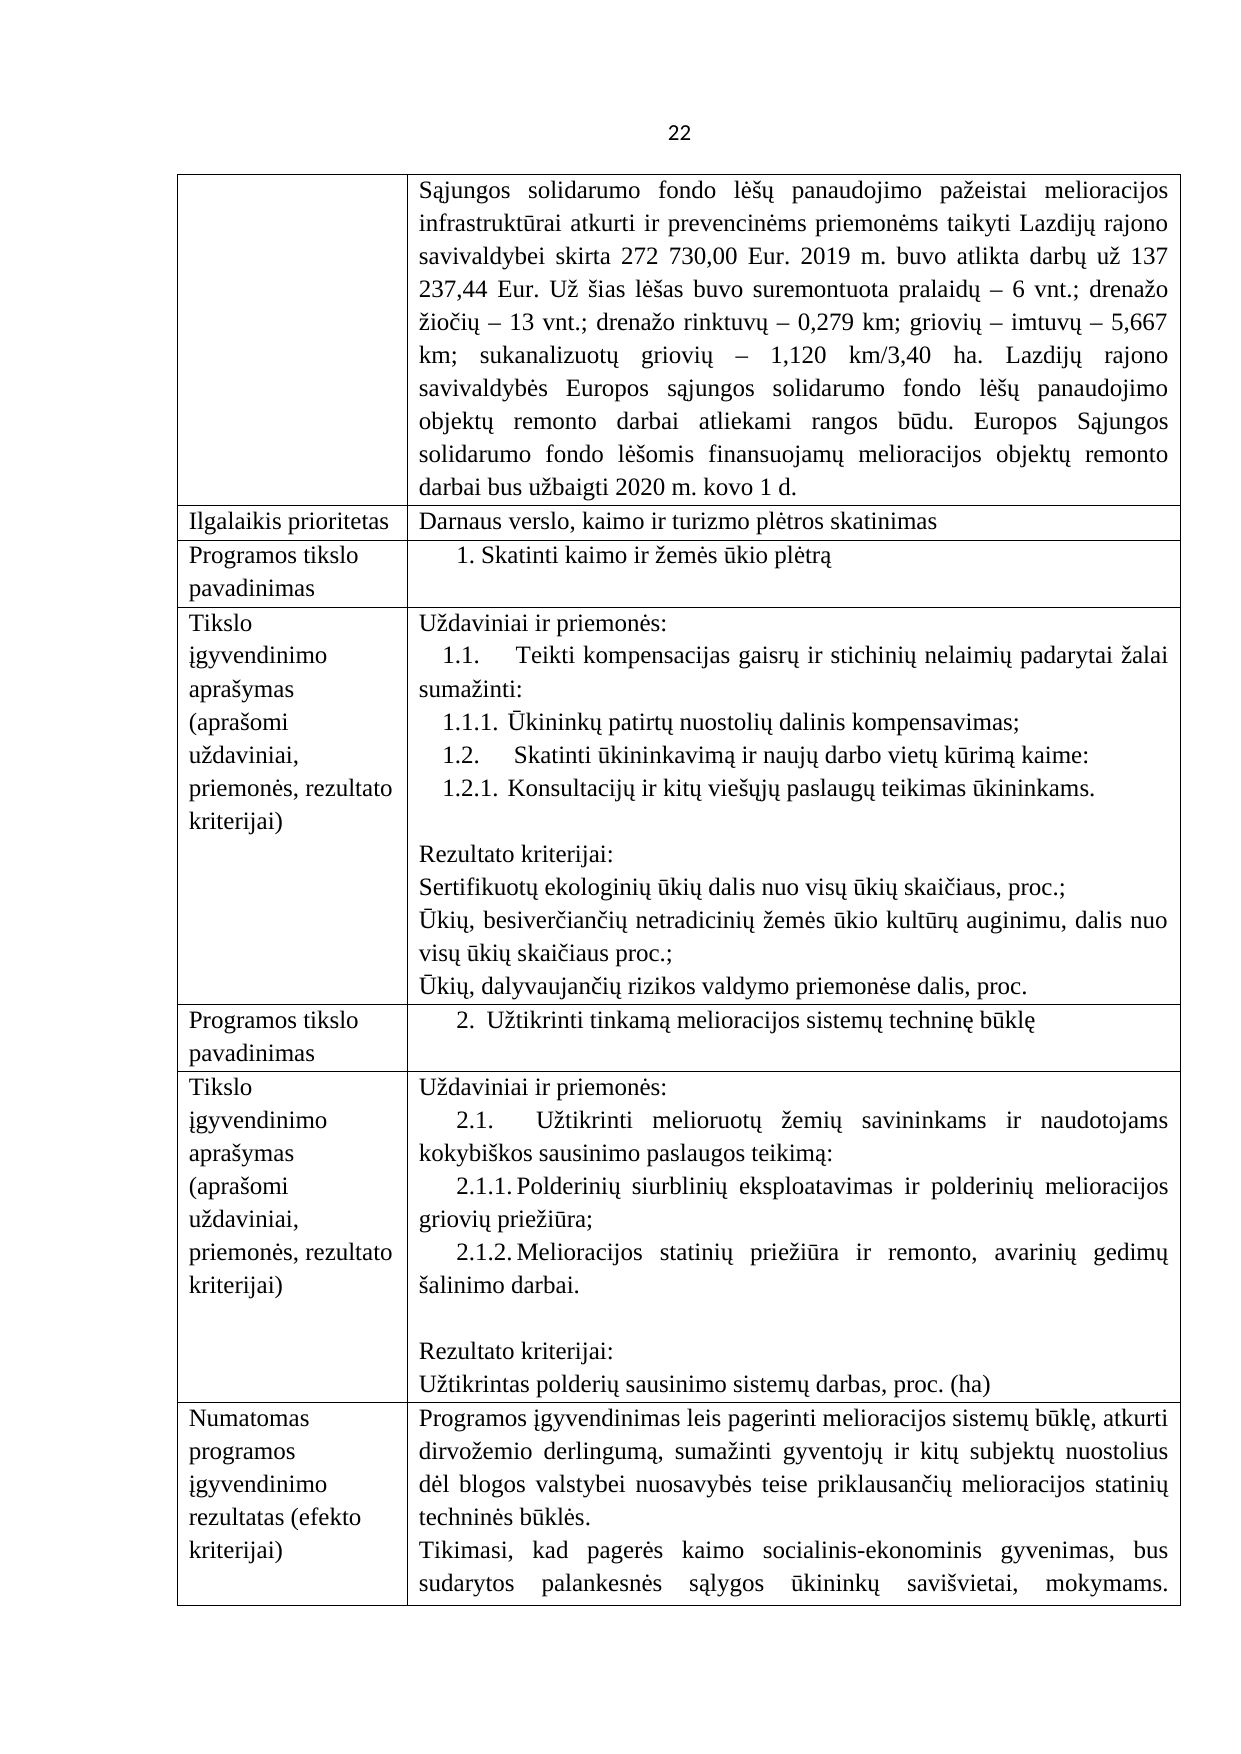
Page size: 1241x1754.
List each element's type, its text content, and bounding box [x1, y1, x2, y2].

table_cell Programos įgyvendinimas leis pagerinti melioracijos sistemų būklę, atkurti dirvožemio derlingumą, sumažinti gyventojų ir kitų subjektų nuostolius dėl blogos valstybei nuosavybės teise priklausančių melioracijos statinių techninės būklės. Tikimasi, kad pagerės kaimo socialinis-ekonominis gyvenimas, bus sudarytos palankesnės sąlygos ūkininkų savišvietai, mokymams. [408, 1403, 1180, 1605]
table_cell 2. Užtikrinti tinkamą melioracijos sistemų techninę būklę [408, 1005, 1180, 1071]
table_cell Numatomas programos įgyvendinimo rezultatas (efekto kriterijai) [178, 1403, 407, 1605]
table_cell Tikslo įgyvendinimo aprašymas (aprašomi uždaviniai, priemonės, rezultato kriterijai) [178, 1072, 407, 1402]
table_cell 1. Skatinti kaimo ir žemės ūkio plėtrą [408, 541, 1180, 607]
table_cell Darnaus verslo, kaimo ir turizmo plėtros skatinimas [408, 506, 1180, 539]
table_cell Ilgalaikis prioritetas [178, 506, 407, 539]
table_cell Uždaviniai ir priemonės: 2.1. Užtikrinti melioruotų žemių savininkams ir naudotojams kokybiškos sausinimo paslaugos teikimą: 2.1.1. Polderinių siurblinių eksploatavimas ir polderinių melioracijos griovių priežiūra; 2.1.2. Melioracijos statinių priežiūra ir remonto, avarinių gedimų šalinimo darbai. Rezultato kriterijai: Užtikrintas polderių sausinimo sistemų darbas, proc. (ha) [408, 1072, 1180, 1402]
table_cell Uždaviniai ir priemonės: 1.1. Teikti kompensacijas gaisrų ir stichinių nelaimių padarytai žalai sumažinti: 1.1.1. Ūkininkų patirtų nuostolių dalinis kompensavimas; 1.2. Skatinti ūkininkavimą ir naujų darbo vietų kūrimą kaime: 1.2.1. Konsultacijų ir kitų viešųjų paslaugų teikimas ūkininkams. Rezultato kriterijai: Sertifikuotų ekologinių ūkių dalis nuo visų ūkių skaičiaus, proc.; Ūkių, besiverčiančių netradicinių žemės ūkio kultūrų auginimu, dalis nuo visų ūkių skaičiaus proc.; Ūkių, dalyvaujančių rizikos valdymo priemonėse dalis, proc. [408, 608, 1180, 1004]
table_cell [178, 175, 407, 505]
table_cell Sąjungos solidarumo fondo lėšų panaudojimo pažeistai melioracijos infrastruktūrai atkurti ir prevencinėms priemonėms taikyti Lazdijų rajono savivaldybei skirta 272 730,00 Eur. 2019 m. buvo atlikta darbų už 137 237,44 Eur. Už šias lėšas buvo suremontuota pralaidų – 6 vnt.; drenažo žiočių – 13 vnt.; drenažo rinktuvų – 0,279 km; griovių – imtuvų – 5,667 km; sukanalizuotų griovių – 1,120 km/3,40 ha. Lazdijų rajono savivaldybės Europos sąjungos solidarumo fondo lėšų panaudojimo objektų remonto darbai atliekami rangos būdu. Europos Sąjungos solidarumo fondo lėšomis finansuojamų melioracijos objektų remonto darbai bus užbaigti 2020 m. kovo 1 d. [408, 175, 1180, 505]
table_cell Programos tikslo pavadinimas [178, 541, 407, 607]
table_cell Tikslo įgyvendinimo aprašymas (aprašomi uždaviniai, priemonės, rezultato kriterijai) [178, 608, 407, 1004]
table_cell Programos tikslo pavadinimas [178, 1005, 407, 1071]
